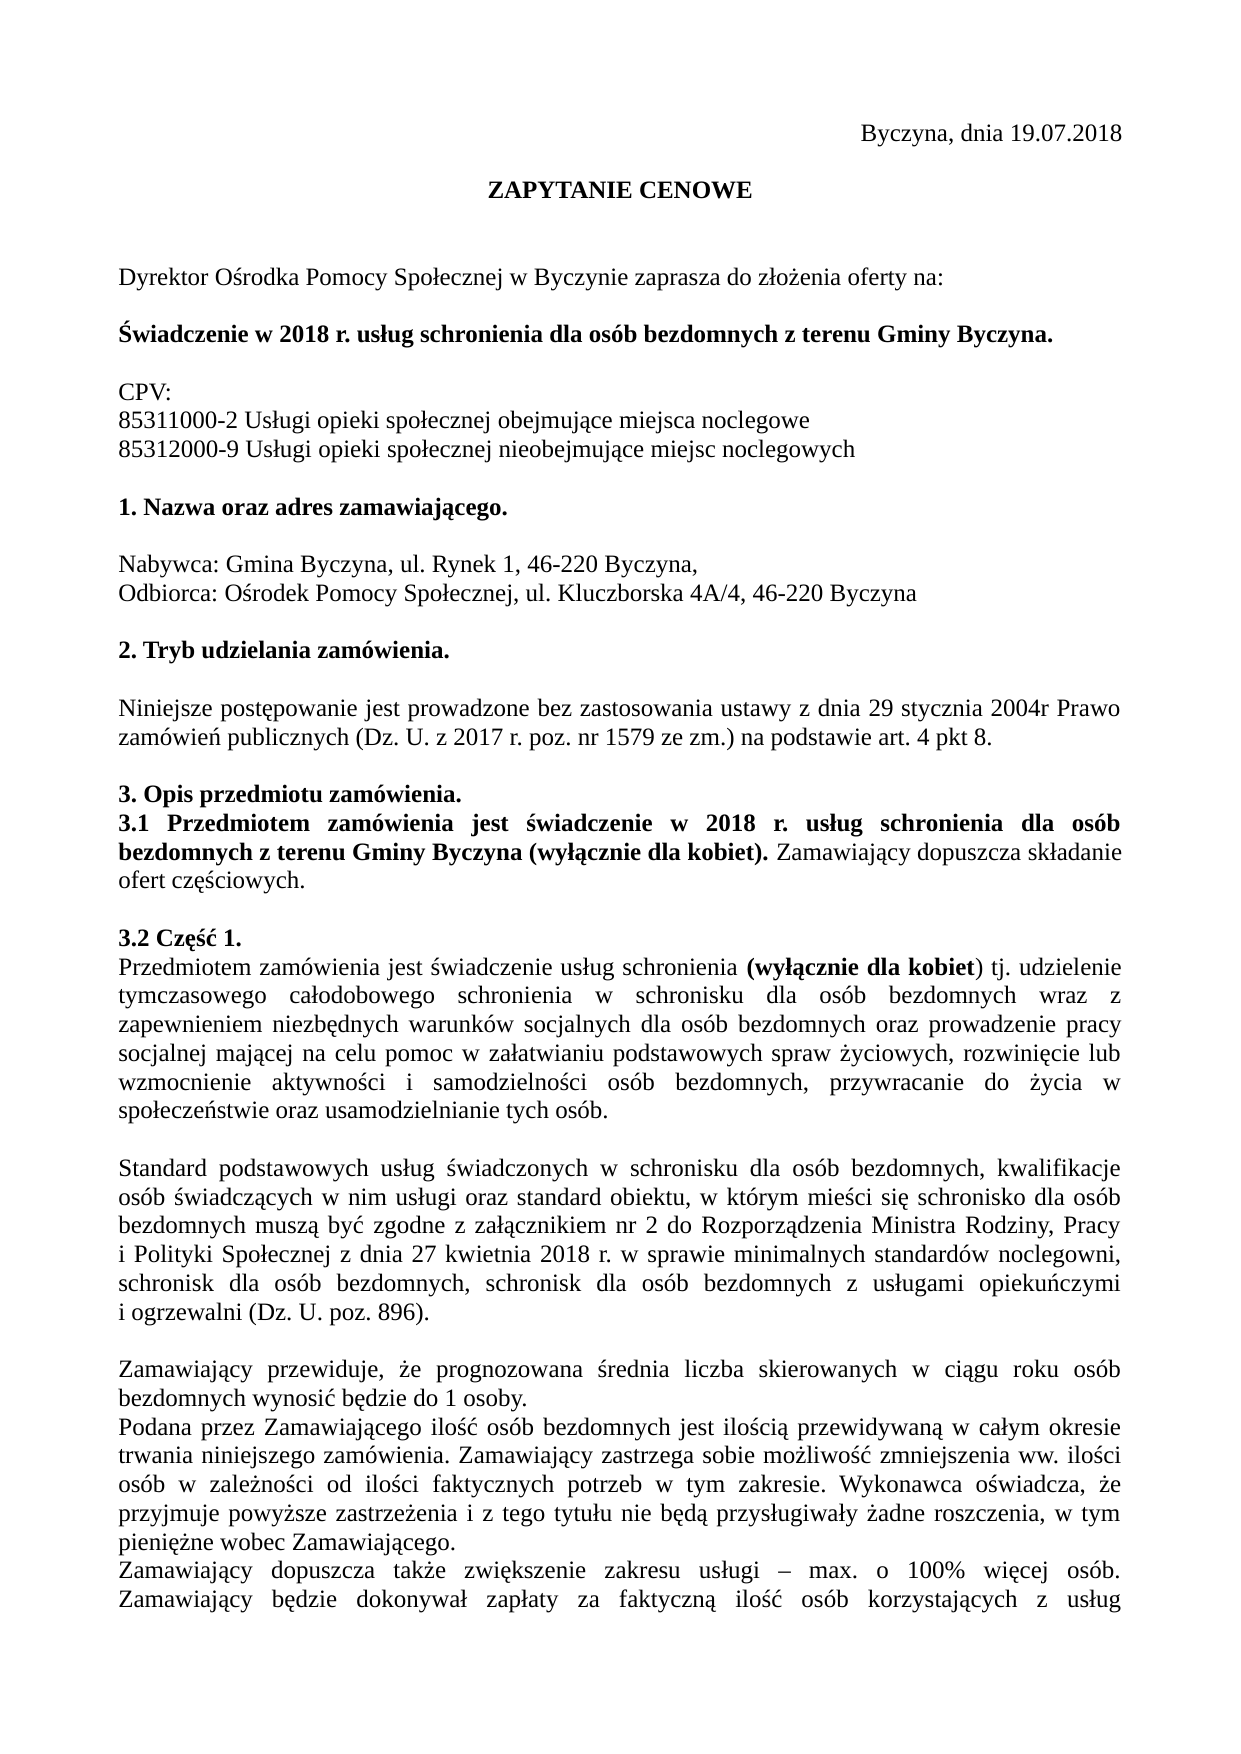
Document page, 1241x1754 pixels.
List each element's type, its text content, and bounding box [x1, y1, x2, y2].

text Byczyna, dnia 19.07.2018 [118, 118, 1122, 147]
text 3. Opis przedmiotu zamówienia. [118, 779, 1122, 808]
text Świadczenie w 2018 r. usług schronienia dla osób bezdomnych z terenu Gminy Byczyna. [118, 319, 1122, 348]
text CPV: [118, 377, 1122, 406]
text 3.2 Część 1. [118, 923, 1122, 952]
text Podana przez Zamawiającego ilość osób bezdomnych jest ilością przewidywaną w całym okresie trwania niniejszego zamówienia. Zamawiający zastrzega sobie możliwość zmniejszenia ww. ilości osób w zależności od ilości faktycznych potrzeb w tym zakresie. Wykonawca oświadcza, że przyjmuje powyższe zastrzeżenia i z tego tytułu nie będą przysługiwały żadne roszczenia, w tym pieniężne wobec Zamawiającego. [118, 1412, 1122, 1556]
text Zamawiający przewiduje, że prognozowana średnia liczba skierowanych w ciągu roku osób bezdomnych wynosić będzie do 1 osoby. [118, 1354, 1122, 1412]
text Standard podstawowych usług świadczonych w schronisku dla osób bezdomnych, kwalifikacje osób świadczących w nim usługi oraz standard obiektu, w którym mieści się schronisko dla osób bezdomnych muszą być zgodne z załącznikiem nr 2 do Rozporządzenia Ministra Rodziny, Pracy i Polityki Społecznej z dnia 27 kwietnia 2018 r. w sprawie minimalnych standardów noclegowni, schronisk dla osób bezdomnych, schronisk dla osób bezdomnych z usługami opiekuńczymi i ogrzewalni (Dz. U. poz. 896). [118, 1153, 1122, 1326]
text 85311000-2 Usługi opieki społecznej obejmujące miejsca noclegowe [118, 406, 1122, 434]
text 3.1 Przedmiotem zamówienia jest świadczenie w 2018 r. usług schronienia dla osób bezdomnych z terenu Gminy Byczyna (wyłącznie dla kobiet). Zamawiający dopuszcza składanie ofert częściowych. [118, 808, 1122, 894]
text 2. Tryb udzielania zamówienia. [118, 636, 1122, 664]
text 85312000-9 Usługi opieki społecznej nieobejmujące miejsc noclegowych [118, 434, 1122, 463]
text Dyrektor Ośrodka Pomocy Społecznej w Byczynie zaprasza do złożenia oferty na: [118, 262, 1122, 291]
text Odbiorca: Ośrodek Pomocy Społecznej, ul. Kluczborska 4A/4, 46-220 Byczyna [118, 578, 1122, 607]
text ZAPYTANIE CENOWE [118, 176, 1122, 204]
text Zamawiający dopuszcza także zwiększenie zakresu usługi – max. o 100% więcej osób. Zamawiający będzie dokonywał zapłaty za faktyczną ilość osób korzystających z usług [118, 1556, 1122, 1613]
text Nabywca: Gmina Byczyna, ul. Rynek 1, 46-220 Byczyna, [118, 549, 1122, 578]
text Niniejsze postępowanie jest prowadzone bez zastosowania ustawy z dnia 29 stycznia 2004r Prawo zamówień publicznych (Dz. U. z 2017 r. poz. nr 1579 ze zm.) na podstawie art. 4 pkt 8. [118, 693, 1122, 751]
text Przedmiotem zamówienia jest świadczenie usług schronienia (wyłącznie dla kobiet) tj. udzielenie tymczasowego całodobowego schronienia w schronisku dla osób bezdomnych wraz z zapewnieniem niezbędnych warunków socjalnych dla osób bezdomnych oraz prowadzenie pracy socjalnej mającej na celu pomoc w załatwianiu podstawowych spraw życiowych, rozwinięcie lub wzmocnienie aktywności i samodzielności osób bezdomnych, przywracanie do życia w społeczeństwie oraz usamodzielnianie tych osób. [118, 952, 1122, 1124]
text 1. Nazwa oraz adres zamawiającego. [118, 492, 1122, 521]
